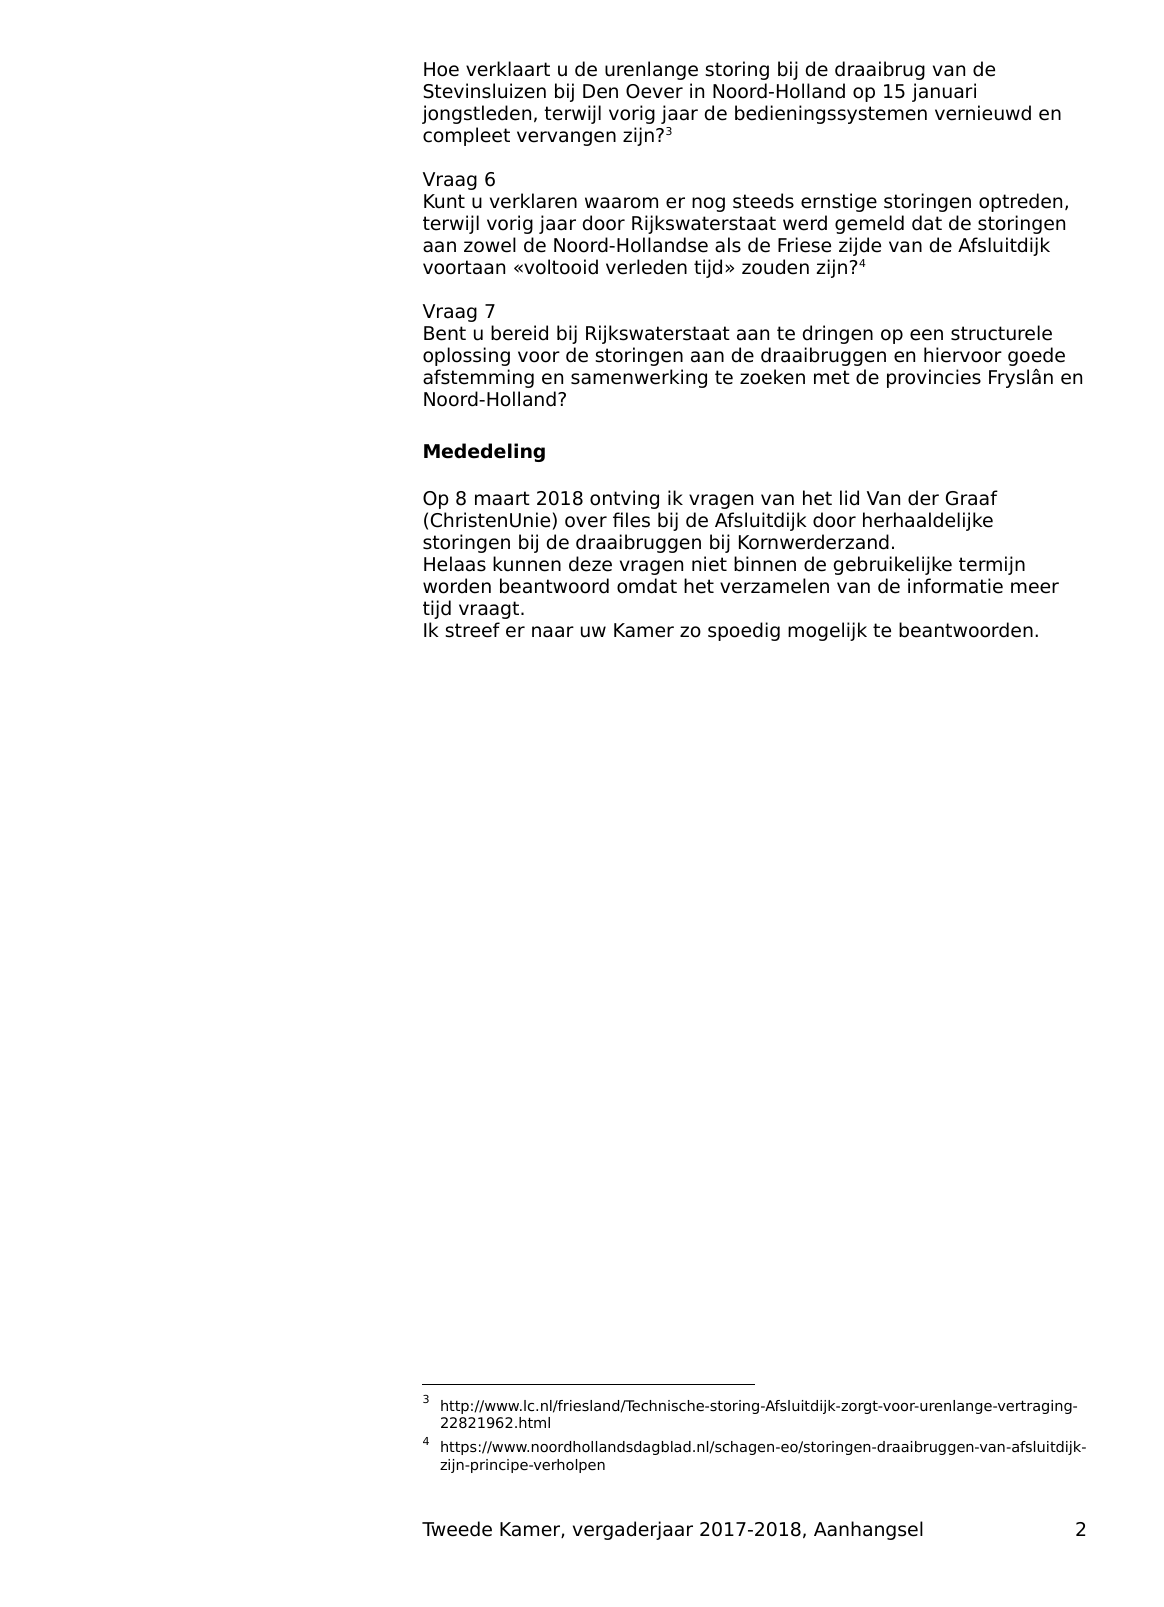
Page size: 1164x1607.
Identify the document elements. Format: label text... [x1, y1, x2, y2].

text Hoe verklaart u de urenlange storing bij de draaibrug van de Stevinsluizen bij Den Oever in Noord-Holland op 15 januari jongstleden, terwijl vorig jaar de bedieningssystemen vernieuwd en compleet vervangen zijn? [422, 59, 1087, 147]
text Vraag 6 [422, 169, 1087, 191]
text Bent u bereid bij Rijkswaterstaat aan te dringen op een structurele oplossing voor de storingen aan de draaibruggen en hiervoor goede afstemming en samenwerking te zoeken met de provincies Fryslân en Noord-Holland? [422, 323, 1087, 411]
text http://www.lc.nl/friesland/Technische-storing-Afsluitdijk-zorgt-voor-urenlange-vertraging-22821962.html [422, 1393, 1087, 1432]
text Vraag 7 [422, 301, 1087, 323]
text Kunt u verklaren waarom er nog steeds ernstige storingen optreden, terwijl vorig jaar door Rijkswaterstaat werd gemeld dat de storingen aan zowel de Noord-Hollandse als de Friese zijde van de Afsluitdijk voortaan «voltooid verleden tijd» zouden zijn? [422, 191, 1087, 279]
subtitle Mededeling [422, 441, 1087, 463]
text Helaas kunnen deze vragen niet binnen de gebruikelijke termijn worden beantwoord omdat het verzamelen van de informatie meer tijd vraagt. [422, 554, 1087, 620]
text Op 8 maart 2018 ontving ik vragen van het lid Van der Graaf (ChristenUnie) over files bij de Afsluitdijk door herhaaldelijke storingen bij de draaibruggen bij Kornwerderzand. [422, 488, 1087, 554]
text Ik streef er naar uw Kamer zo spoedig mogelijk te beantwoorden. [422, 620, 1087, 642]
text https://www.noordhollandsdagblad.nl/schagen-eo/storingen-draaibruggen-van-afsluitdijk-zijn-principe-verholpen [422, 1435, 1087, 1474]
